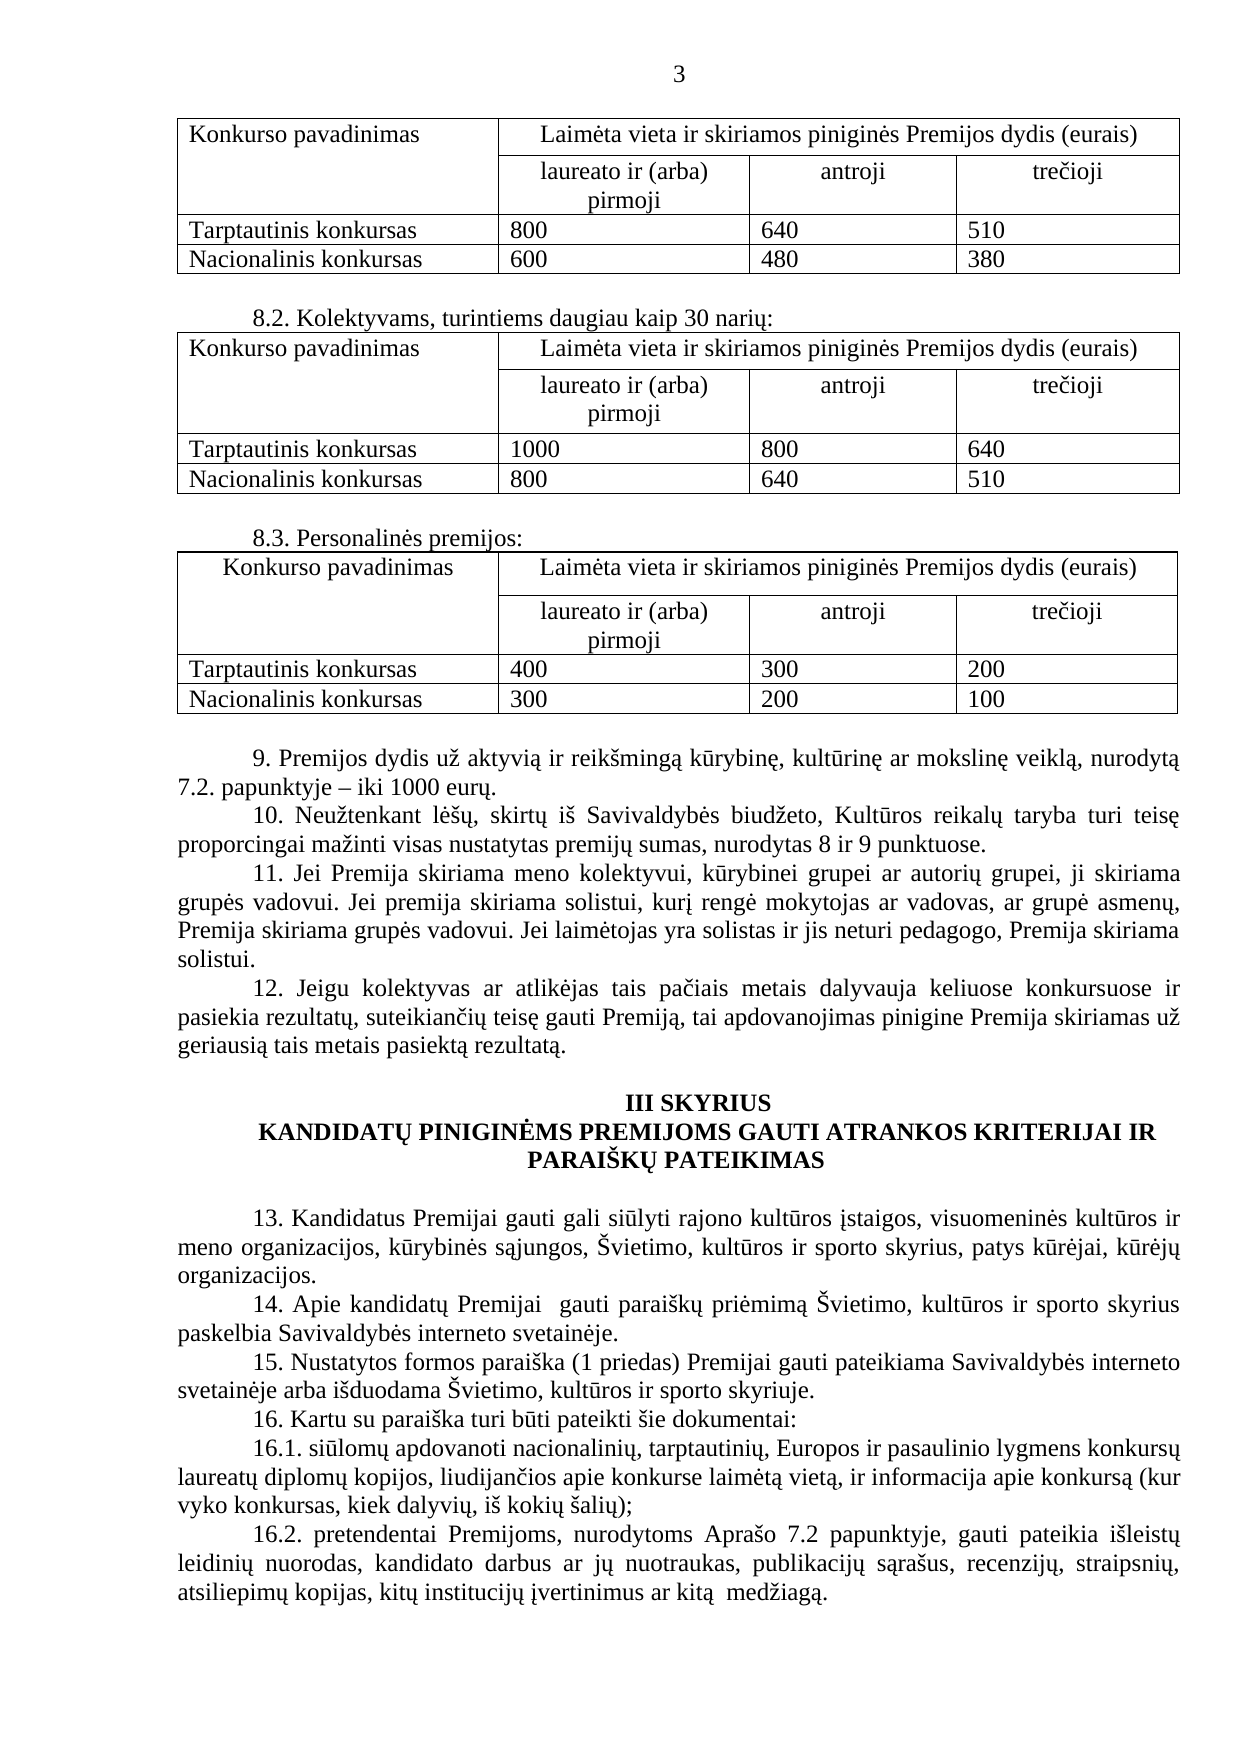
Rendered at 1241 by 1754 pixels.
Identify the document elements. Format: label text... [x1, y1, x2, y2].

text 12. Jeigu kolektyvas ar atlikėjas tais pačiais metais dalyvauja keliuose konkursuose ir pasiekia rezultatų, suteikiančių teisę gauti Premiją, tai apdovanojimas pinigine Premija skiriamas už geriausią tais metais pasiektą rezultatą. [177, 973, 1181, 1059]
table_cell Nacionalinis konkursas [178, 245, 498, 273]
table_cell antroji [750, 370, 956, 433]
table_header Konkurso pavadinimas [178, 553, 498, 653]
table_cell antroji [750, 596, 956, 653]
table_cell 300 [750, 655, 956, 683]
table_cell 640 [957, 434, 1179, 463]
text 8.3. Personalinės premijos: [177, 523, 1181, 551]
text III SKYRIUS [215, 1088, 1181, 1117]
table_cell trečioji [957, 156, 1179, 214]
table_cell laureato ir (arba) pirmoji [499, 596, 749, 653]
text 16.2. pretendentai Premijoms, nurodytoms Aprašo 7.2 papunktyje, gauti pateikia išleistų leidinių nuorodas, kandidato darbus ar jų nuotraukas, publikacijų sąrašus, recenzijų, straipsnių, atsiliepimų kopijas, kitų institucijų įvertinimus ar kitą medžiagą. [177, 1519, 1181, 1605]
table_cell 800 [750, 434, 956, 463]
table_header Laimėta vieta ir skiriamos piniginės Premijos dydis (eurais) [499, 119, 1179, 155]
table_header Konkurso pavadinimas [178, 119, 498, 214]
text 10. Neužtenkant lėšų, skirtų iš Savivaldybės biudžeto, Kultūros reikalų taryba turi teisę proporcingai mažinti visas nustatytas premijų sumas, nurodytas 8 ir 9 punktuose. [177, 800, 1181, 858]
table_cell laureato ir (arba) pirmoji [499, 370, 749, 433]
table_cell trečioji [957, 596, 1177, 653]
table_cell Nacionalinis konkursas [178, 684, 498, 713]
table_cell laureato ir (arba) pirmoji [499, 156, 749, 214]
table_cell 200 [957, 655, 1177, 683]
table_cell 640 [750, 464, 956, 493]
table_cell trečioji [957, 370, 1179, 433]
table_cell 300 [499, 684, 749, 713]
table_cell 1000 [499, 434, 749, 463]
text 13. Kandidatus Premijai gauti gali siūlyti rajono kultūros įstaigos, visuomeninės kultūros ir meno organizacijos, kūrybinės sąjungos, Švietimo, kultūros ir sporto skyrius, patys kūrėjai, kūrėjų organizacijos. [177, 1203, 1181, 1289]
table_cell 510 [957, 215, 1179, 243]
table_header Konkurso pavadinimas [178, 333, 498, 433]
table_cell antroji [750, 156, 956, 214]
table_cell Tarptautinis konkursas [178, 655, 498, 683]
text 16.1. siūlomų apdovanoti nacionalinių, tarptautinių, Europos ir pasaulinio lygmens konkursų laureatų diplomų kopijos, liudijančios apie konkurse laimėtą vietą, ir informacija apie konkursą (kur vyko konkursas, kiek dalyvių, iš kokių šalių); [177, 1433, 1181, 1519]
table_cell Tarptautinis konkursas [178, 434, 498, 463]
table_cell 800 [499, 464, 749, 493]
text 11. Jei Premija skiriama meno kolektyvui, kūrybinei grupei ar autorių grupei, ji skiriama grupės vadovui. Jei premija skiriama solistui, kurį rengė mokytojas ar vadovas, ar grupė asmenų, Premija skiriama grupės vadovui. Jei laimėtojas yra solistas ir jis neturi pedagogo, Premija skiriama solistui. [177, 858, 1181, 973]
table_cell Nacionalinis konkursas [178, 464, 498, 493]
table_cell 640 [750, 215, 956, 243]
table_cell 600 [499, 245, 749, 273]
text 14. Apie kandidatų Premijai gauti paraiškų priėmimą Švietimo, kultūros ir sporto skyrius paskelbia Savivaldybės interneto svetainėje. [177, 1289, 1181, 1347]
table_cell 800 [499, 215, 749, 243]
table_cell 480 [750, 245, 956, 273]
text 15. Nustatytos formos paraiška (1 priedas) Premijai gauti pateikiama Savivaldybės interneto svetainėje arba išduodama Švietimo, kultūros ir sporto skyriuje. [177, 1347, 1181, 1404]
table_header Laimėta vieta ir skiriamos piniginės Premijos dydis (eurais) [499, 553, 1177, 595]
table_cell 200 [750, 684, 956, 713]
table_cell 100 [957, 684, 1177, 713]
table_cell Tarptautinis konkursas [178, 215, 498, 243]
table_cell 400 [499, 655, 749, 683]
table_header Laimėta vieta ir skiriamos piniginės Premijos dydis (eurais) [499, 333, 1179, 369]
table_cell 380 [957, 245, 1179, 273]
text KANDIDATŲ PINIGINĖMS PREMIJOMS GAUTI ATRANKOS KRITERIJAI IR PARAIŠKŲ PATEIKIMAS [177, 1117, 1181, 1174]
text 8.2. Kolektyvams, turintiems daugiau kaip 30 narių: [177, 303, 1181, 332]
text 9. Premijos dydis už aktyvią ir reikšmingą kūrybinę, kultūrinę ar mokslinę veiklą, nurodytą 7.2. papunktyje – iki 1000 eurų. [177, 743, 1181, 800]
text 16. Kartu su paraiška turi būti pateikti šie dokumentai: [177, 1404, 1181, 1433]
table_cell 510 [957, 464, 1179, 493]
